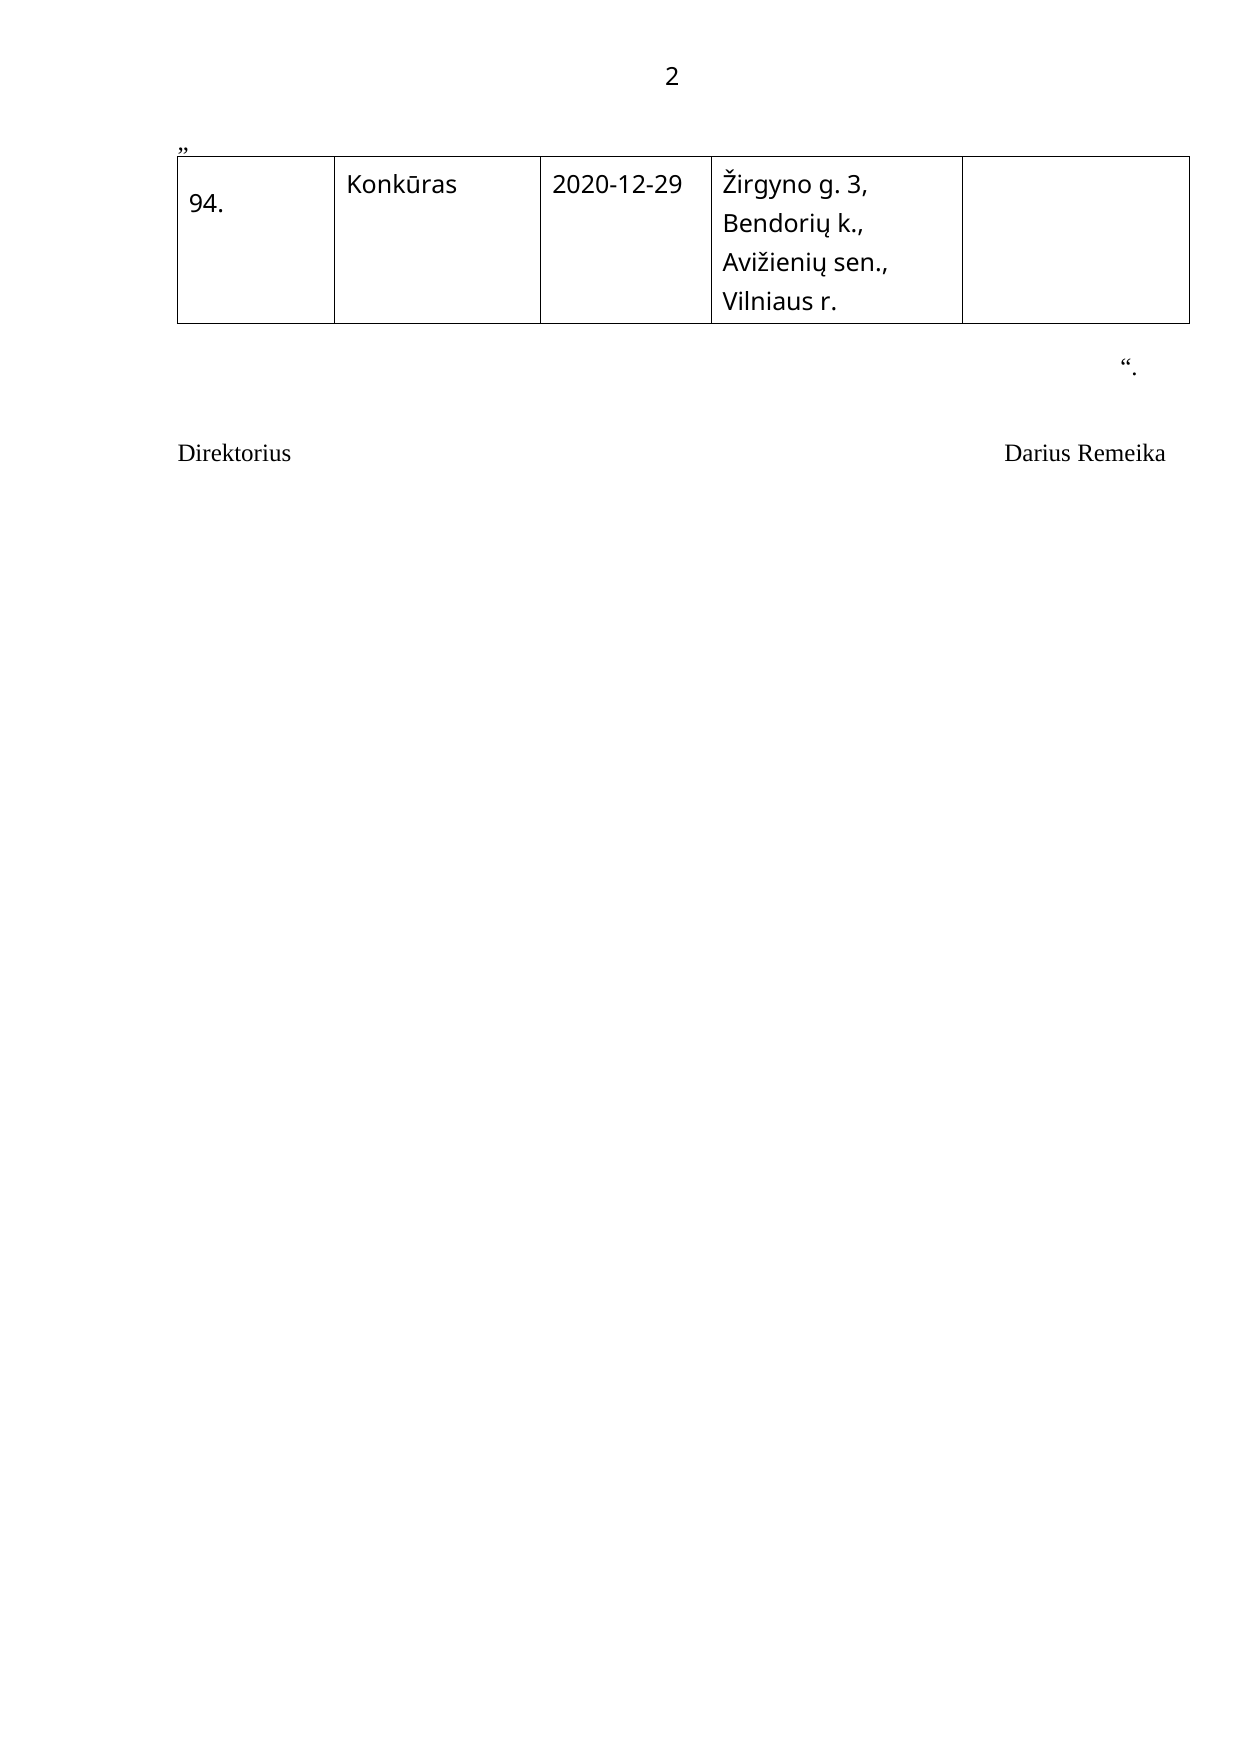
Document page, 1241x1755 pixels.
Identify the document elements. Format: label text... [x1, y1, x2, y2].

table_header Konkūras [335, 157, 540, 322]
text “. [177, 352, 1167, 381]
text „ [177, 127, 1167, 156]
table_header 2020-12-29 [541, 157, 711, 322]
text Direktorius Darius Remeika [177, 438, 1167, 467]
table_header Žirgyno g. 3, Bendorių k., Avižienių sen., Vilniaus r. [712, 157, 962, 322]
table_header 94. [178, 157, 334, 322]
table_header [963, 157, 1189, 322]
